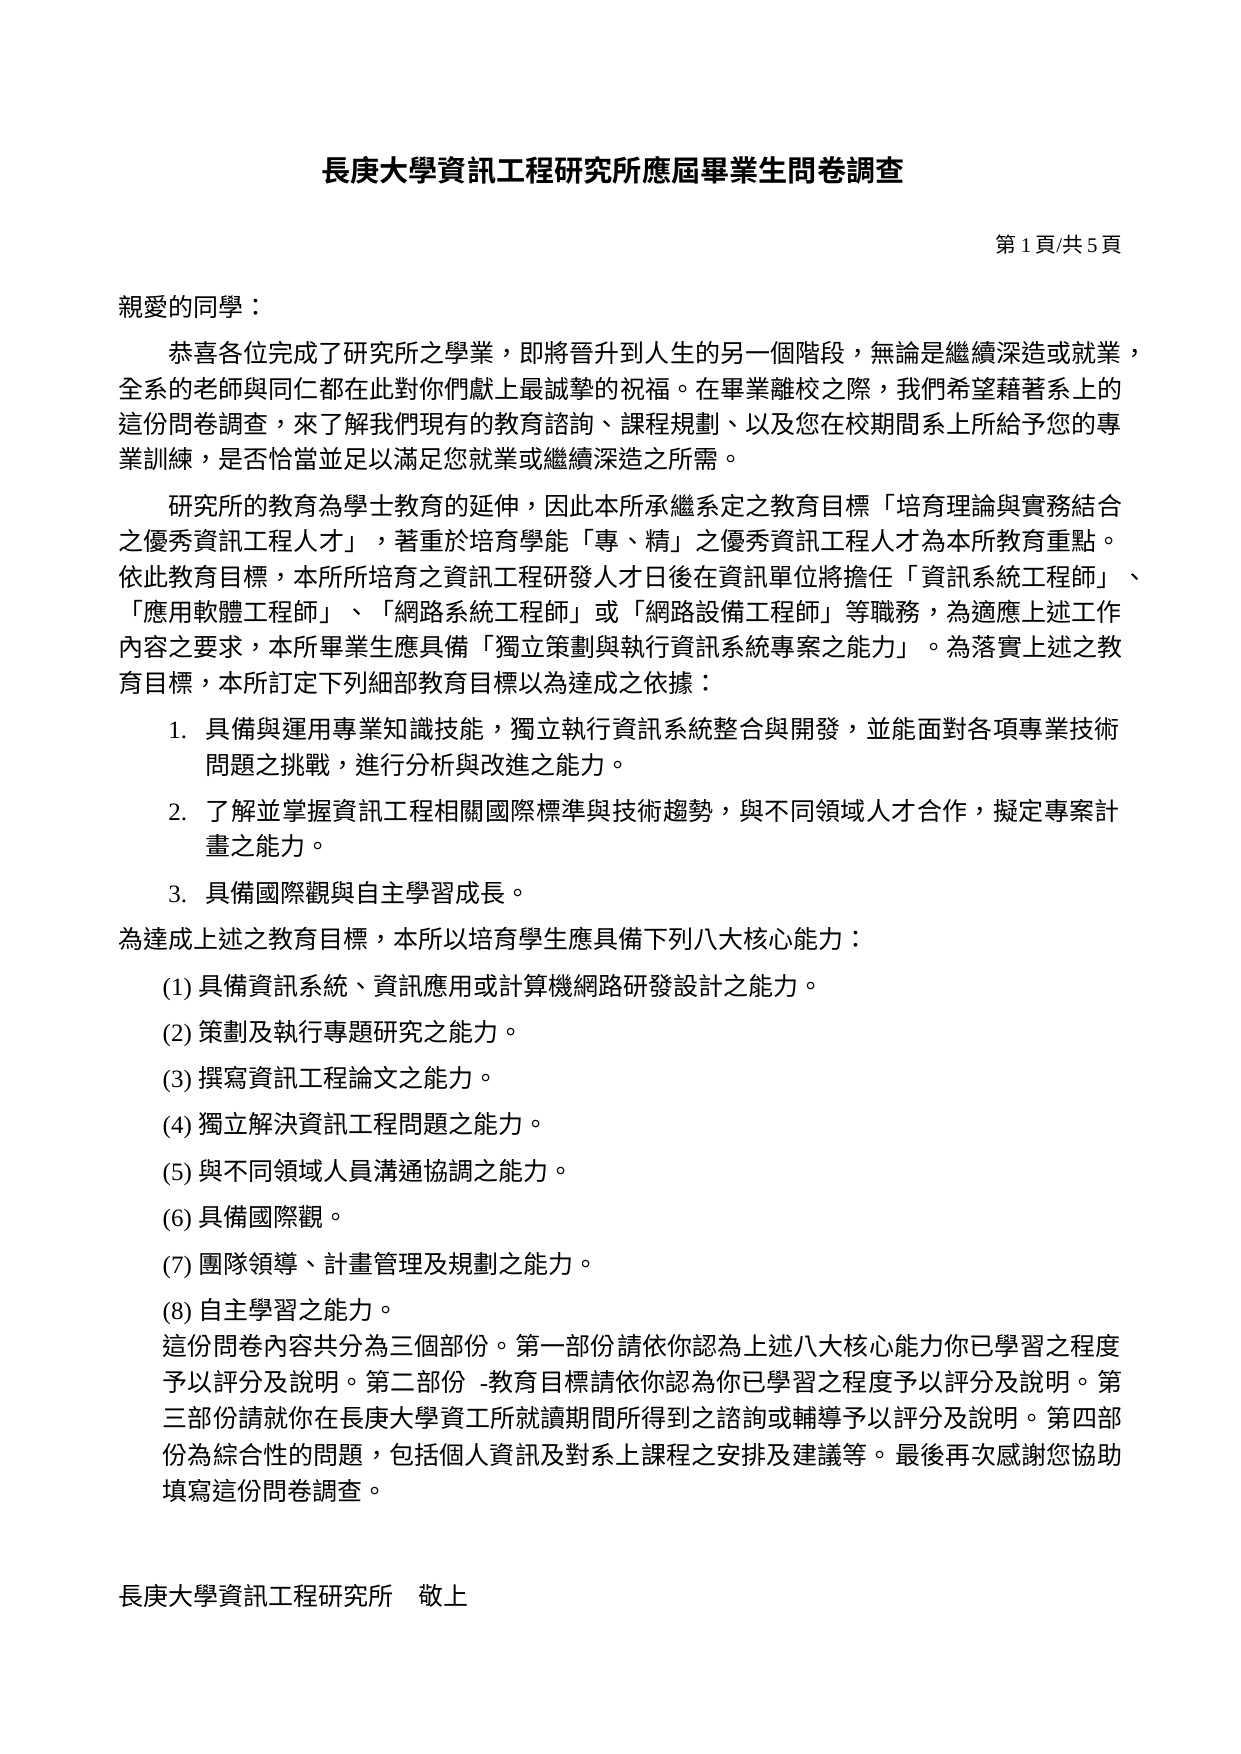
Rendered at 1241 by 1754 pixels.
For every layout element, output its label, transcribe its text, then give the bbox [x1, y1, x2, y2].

text 這份問卷內容共分為三個部份。第一部份請依你認為上述八大核心能力你已學習之程度予以評分及說明。第二部份 -教育目標請依你認為你已學習之程度予以評分及說明。第三部份請就你在長庚大學資工所就讀期間所得到之諮詢或輔導予以評分及說明。第四部份為綜合性的問題，包括個人資訊及對系上課程之安排及建議等。最後再次感謝您協助填寫這份問卷調查。 [162, 1326, 1122, 1508]
text (4) 獨立解決資訊工程問題之能力。 [118, 1106, 1122, 1141]
list 具備國際觀與自主學習成長。 [168, 874, 1122, 909]
list 具備與運用專業知識技能，獨立執行資訊系統整合與開發，並能面對各項專業技術問題之挑戰，進行分析與改進之能力。 [168, 710, 1122, 781]
text (5) 與不同領域人員溝通協調之能力。 [118, 1152, 1122, 1187]
list 了解並掌握資訊工程相關國際標準與技術趨勢，與不同領域人才合作，擬定專案計畫之能力。 [168, 792, 1122, 863]
text (3) 撰寫資訊工程論文之能力。 [118, 1059, 1122, 1095]
text (2) 策劃及執行專題研究之能力。 [118, 1013, 1122, 1048]
text (6) 具備國際觀。 [118, 1198, 1122, 1234]
text 長庚大學資訊工程研究所 敬上 [118, 1577, 1122, 1613]
text 研究所的教育為學士教育的延伸，因此本所承繼系定之教育目標「培育理論與實務結合之優秀資訊工程人才」，著重於培育學能「專、精」之優秀資訊工程人才為本所教育重點。依此教育目標，本所所培育之資訊工程研發人才日後在資訊單位將擔任「資訊系統工程師」、「應用軟體工程師」、「網路系統工程師」或「網路設備工程師」等職務，為適應上述工作內容之要求，本所畢業生應具備「獨立策劃與執行資訊系統專案之能力」。為落實上述之教育目標，本所訂定下列細部教育目標以為達成之依據： [118, 487, 1122, 699]
text 為達成上述之教育目標，本所以培育學生應具備下列八大核心能力： [118, 920, 1122, 956]
text 第1頁/共5頁 [118, 202, 1122, 264]
text (8) 自主學習之能力。 [118, 1291, 1122, 1326]
text 恭喜各位完成了研究所之學業，即將晉升到人生的另一個階段，無論是繼續深造或就業，全系的老師與同仁都在此對你們獻上最誠摯的祝福。在畢業離校之際，我們希望藉著系上的這份問卷調查，來了解我們現有的教育諮詢、課程規劃、以及您在校期間系上所給予您的專業訓練，是否恰當並足以滿足您就業或繼續深造之所需。 [118, 334, 1122, 476]
text 親愛的同學： [118, 288, 1122, 323]
text (7) 團隊領導、計畫管理及規劃之能力。 [118, 1245, 1122, 1280]
text (1) 具備資訊系統、資訊應用或計算機網路研發設計之能力。 [118, 967, 1122, 1002]
subtitle 長庚大學資訊工程研究所應屆畢業生問卷調查 [103, 127, 1122, 189]
